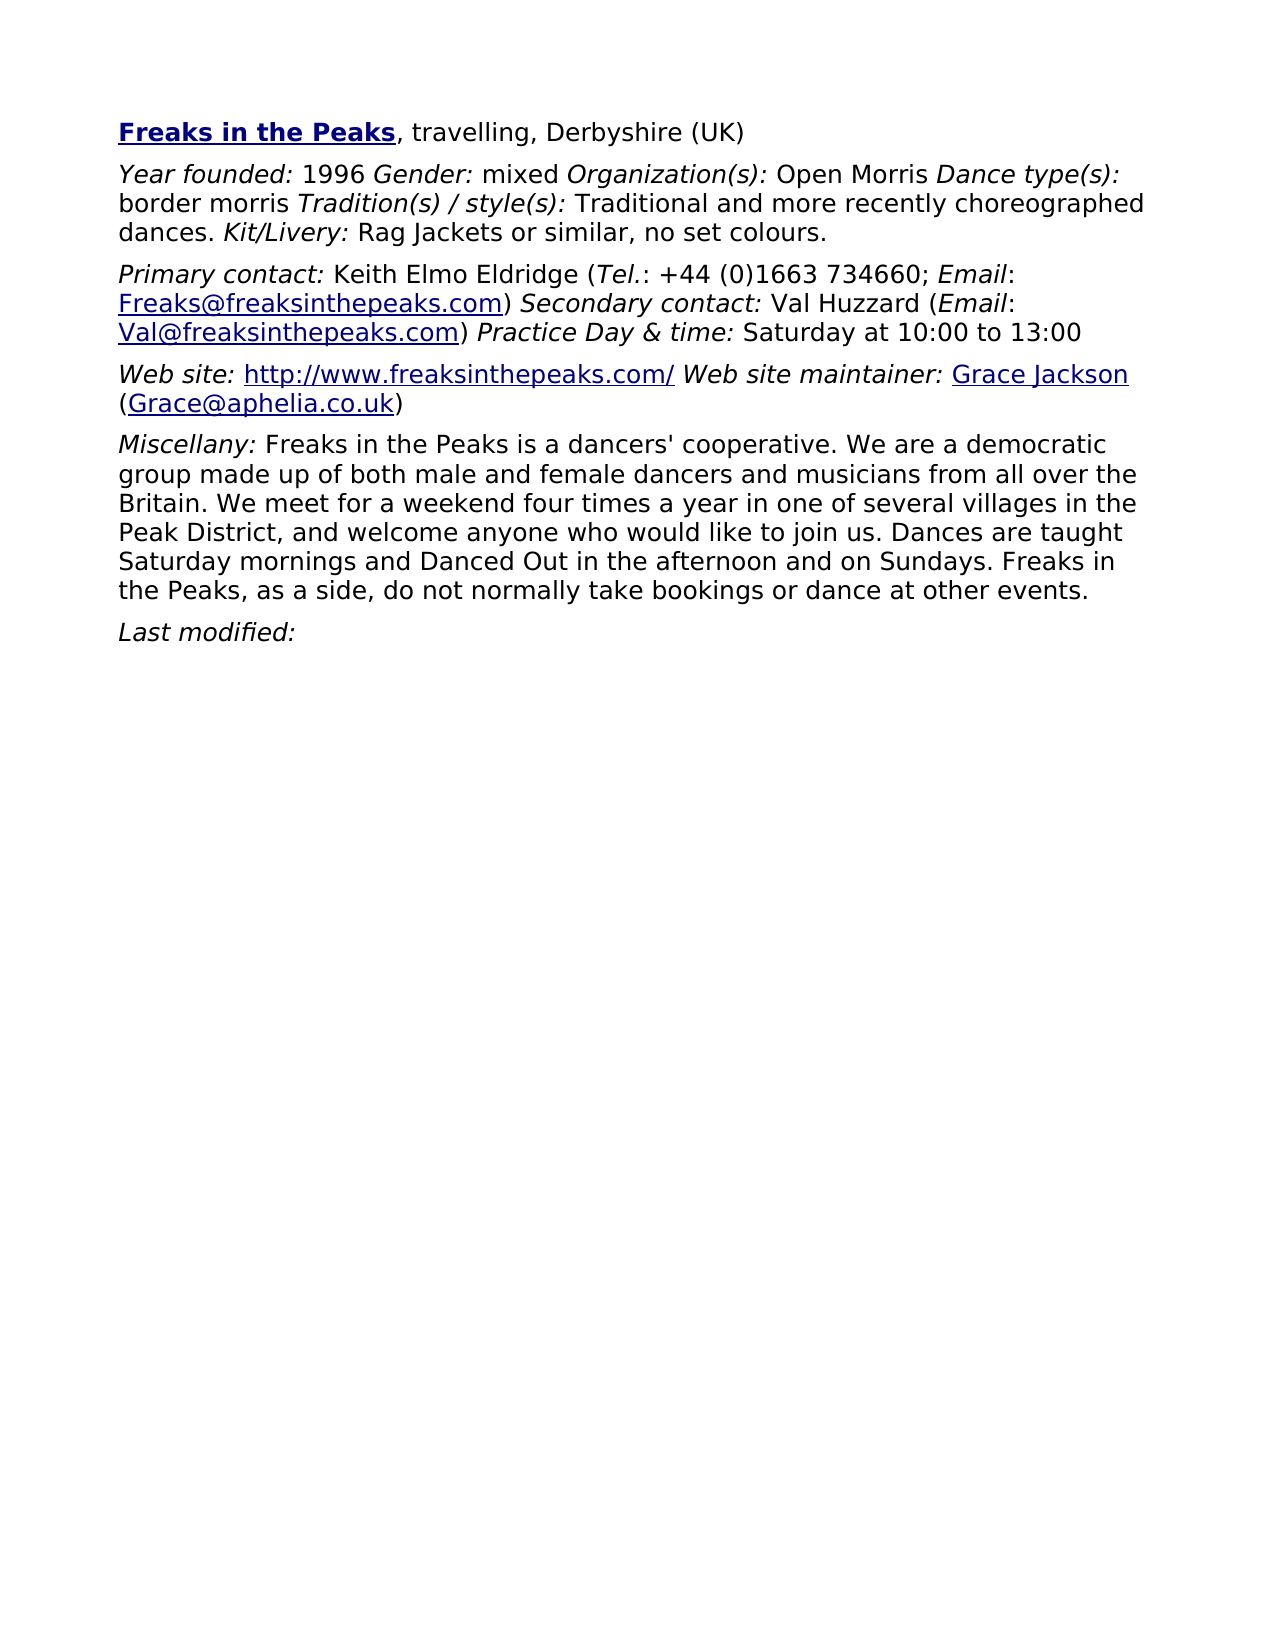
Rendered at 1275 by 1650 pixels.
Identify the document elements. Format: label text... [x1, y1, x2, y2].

text Miscellany: Freaks in the Peaks is a dancers' cooperative. We are a democratic group made up of both male and female dancers and musicians from all over the Britain. We meet for a weekend four times a year in one of several villages in the Peak District, and welcome anyone who would like to join us. Dances are taught Saturday mornings and Danced Out in the afternoon and on Sundays. Freaks in the Peaks, as a side, do not normally take bookings or dance at other events. [118, 431, 1157, 606]
text Last modified: [118, 618, 1157, 647]
text Freaks in the Peaks, travelling, Derbyshire (UK) [118, 118, 1157, 147]
text Primary contact: Keith Elmo Eldridge (Tel.: +44 (0)1663 734660; Email: Freaks@freaksinthepeaks.com) Secondary contact: Val Huzzard (Email: Val@freaksinthepeaks.com) Practice Day & time: Saturday at 10:00 to 13:00 [118, 260, 1157, 347]
text Web site: http://www.freaksinthepeaks.com/ Web site maintainer: Grace Jackson (Grace@aphelia.co.uk) [118, 360, 1157, 418]
text Year founded: 1996 Gender: mixed Organization(s): Open Morris Dance type(s): border morris Tradition(s) / style(s): Traditional and more recently choreographed dances. Kit/Livery: Rag Jackets or similar, no set colours. [118, 160, 1157, 247]
